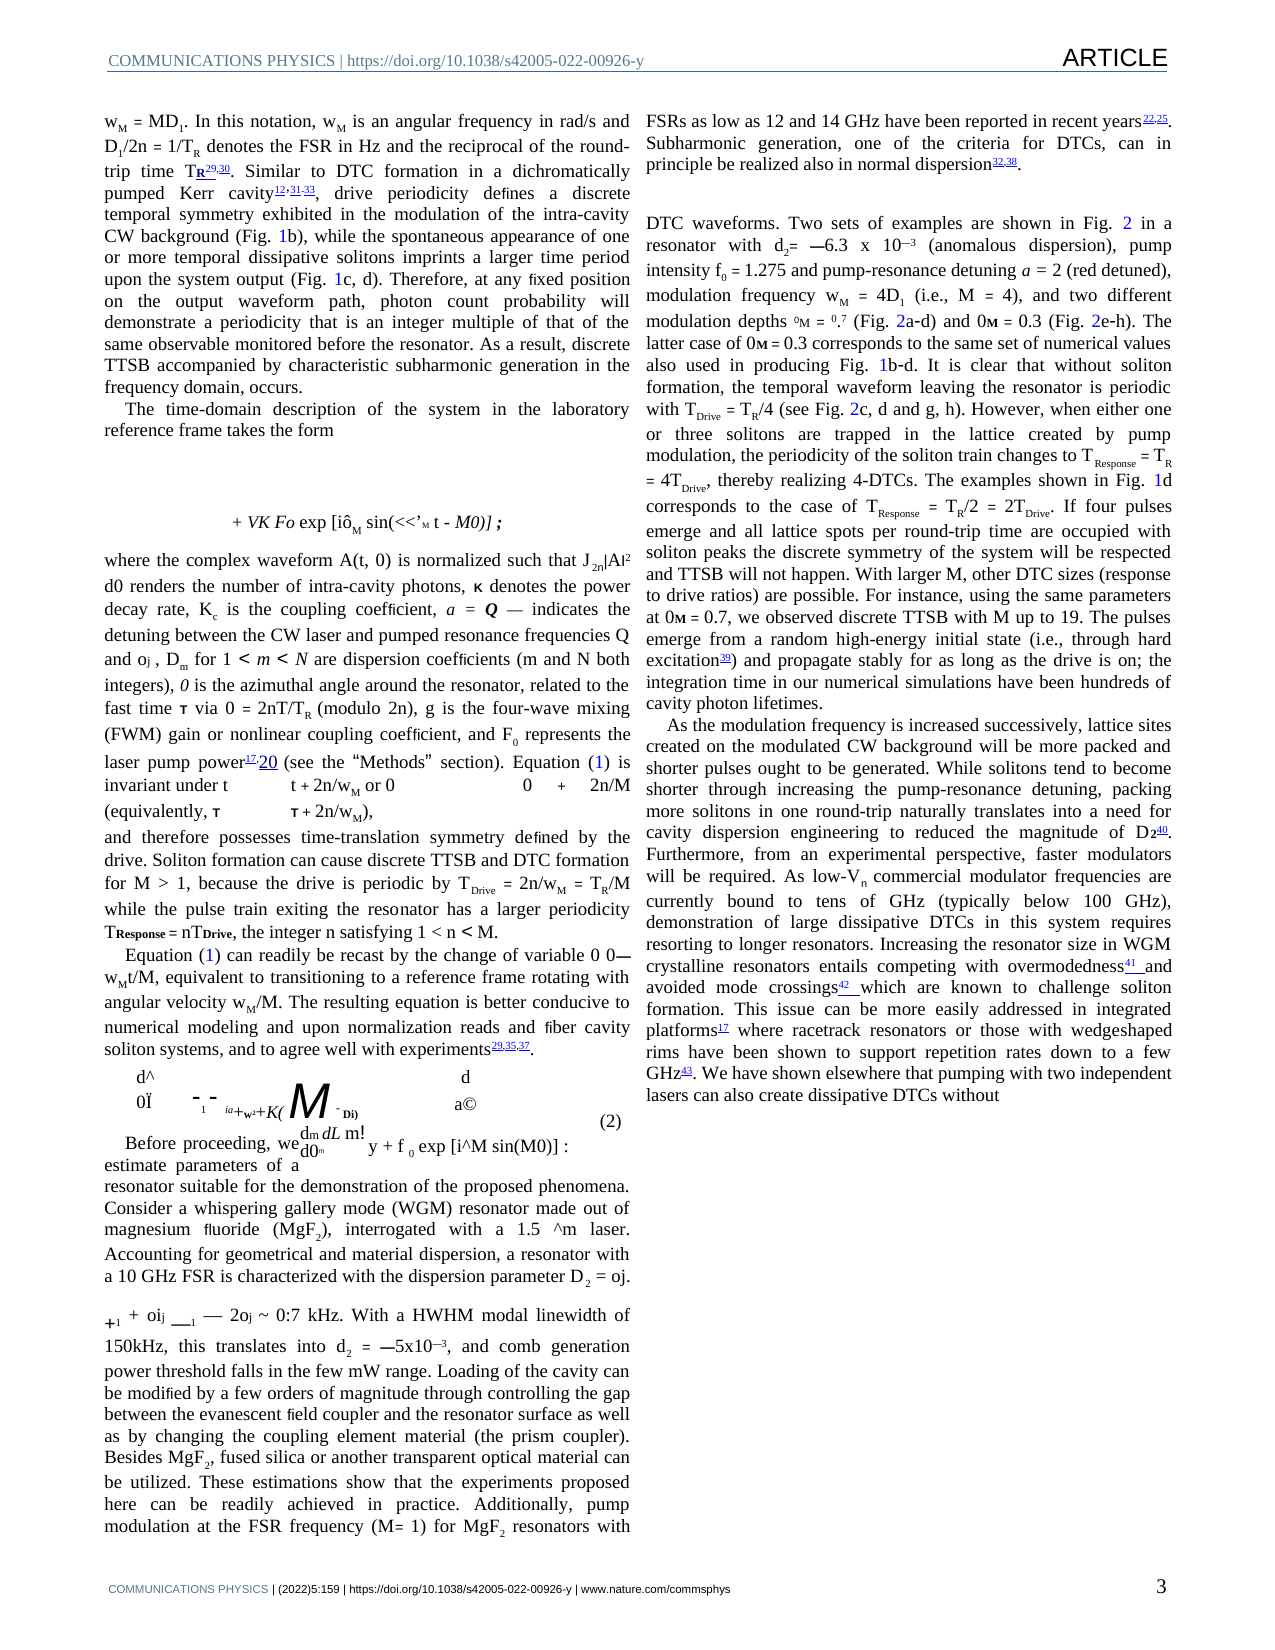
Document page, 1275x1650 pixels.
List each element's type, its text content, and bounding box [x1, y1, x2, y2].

text As the modulation frequency is increased successively, lattice sites created on the modulated CW background will be more packed and shorter pulses ought to be generated. While solitons tend to become shorter through increasing the pump-resonance detuning, packing more solitons in one round-trip naturally translates into a need for cavity dispersion engineering to reduced the magnitude of D240. Furthermore, from an experimental perspective, faster modulators will be required. As low-Vn commercial modulator frequencies are currently bound to tens of GHz (typically below 100 GHz), demonstration of large dissipative DTCs in this system requires resorting to longer resonators. Increasing the resonator size in WGM crystalline resonators entails competing with overmodedness41 and avoided mode crossings42 which are known to challenge soliton forma­tion. This issue can be more easily addressed in integrated platforms17 where racetrack resonators or those with wedge­shaped rims have been shown to support repetition rates down to a few GHz43. We have shown elsewhere that pumping with two independent lasers can also create dissipative DTCs without [646, 714, 1172, 1105]
text + VK Fo exp [iôM sin(<<’m t - M0)] ; [104, 511, 631, 536]
text dm dL m! d0m [300, 1124, 368, 1161]
text wM = MD1. In this notation, wM is an angular frequency in rad/s and D1/2n = 1/TR denotes the FSR in Hz and the reciprocal of the round-trip time TR29,30. Similar to DTC formation in a dichromatically pumped Kerr cavity12’31-33, drive periodicity defines a discrete temporal symmetry exhibited in the modulation of the intra-cavity CW background (Fig. 1b), while the spontaneous appearance of one or more temporal dissipative solitons imprints a larger time period upon the system output (Fig. 1c, d). Therefore, at any fixed position on the output waveform path, photon count probability will demonstrate a periodicity that is an integer multiple of that of the same observable monitored before the resonator. As a result, discrete TTSB accompanied by characteristic subharmonic generation in the frequency domain, occurs. [104, 110, 631, 397]
text and therefore possesses time-translation symmetry defined by the drive. Soliton formation can cause discrete TTSB and DTC formation for M > 1, because the drive is periodic by TDrive = 2n/wM = TR/M while the pulse train exiting the reso­nator has a larger periodicity TResponse = nTDrive, the integer n satisfying 1 < n < M. [104, 826, 631, 943]
text FSRs as low as 12 and 14 GHz have been reported in recent years22,25. Subharmonic generation, one of the criteria for DTCs, can in principle be realized also in normal dispersion32,38. [646, 110, 1172, 175]
text y + f 0 exp [i^M sin(M0)] : [368, 1134, 574, 1159]
text d a© [453, 1066, 478, 1114]
text Before proceeding, we estimate parameters of a resonator suitable for the demonstration of the proposed phenomena. Consider a whispering gallery mode (WGM) resonator made out of magnesium fluoride (MgF2), interrogated with a 1.5 ^m laser. Accounting for geometrical and material dispersion, a resonator with a 10 GHz FSR is characterized with the dispersion parameter D2 = oj. +1 + oij —1 — 2oj ~ 0:7 kHz. With a HWHM modal linewidth of 150kHz, this translates into d2 = —5x10—3, and comb generation power threshold falls in the few mW range. Loading of the cavity can be modified by a few orders of magnitude through controlling the gap between the evanescent field coupler and the resonator surface as well as by changing the coupling element material (the prism coupler). Besides MgF2, fused silica or another transparent optical material can be utilized. These estimations show that the experiments proposed here can be readily achieved in practice. Additionally, pump modulation at the FSR frequency (M= 1) for MgF2 resonators with [104, 1059, 631, 1539]
text where the complex waveform A(t, 0) is normalized such that J2n|AI2 d0 renders the number of intra-cavity photons, k denotes the power decay rate, Kc is the coupling coefficient, a = Q — indicates the detuning between the CW laser and pumped resonance frequencies Q and oj , Dm for 1 < m < N are dispersion coefficients (m and N both integers), 0 is the azimuthal angle around the resonator, related to the fast time t via 0 = 2nT/TR (modulo 2n), g is the four-wave mixing (FWM) gain or nonlinear coupling coefficient, and F0 represents the laser pump power17,20 (see the “Methods” section). Equation (1) is invariant under t t + 2n/wM or 0 0 + 2n/M (equivalently, t t + 2n/wM), [104, 549, 631, 825]
text d^ [136, 1066, 165, 1087]
text Equation (1) can readily be recast by the change of variable 0 0—wMt/M, equivalent to transitioning to a reference frame rotating with angular velocity wM/M. The resulting equation is better conducive to numerical modeling and upon normalization reads and fiber cavity soliton systems, and to agree well with experiments29,35,37. [104, 944, 631, 1059]
text 0Ï [136, 1091, 165, 1113]
text DTC waveforms. Two sets of examples are shown in Fig. 2 in a resonator with d2= —6.3 x 10—3 (anomalous dispersion), pump intensity f0 = 1.275 and pump-resonance detuning a = 2 (red detuned), modulation frequency wM = 4D1 (i.e., M = 4), and two different modulation depths 0m = 0.7 (Fig. 2a-d) and 0M = 0.3 (Fig. 2e-h). The latter case of 0M = 0.3 corresponds to the same set of numerical values also used in producing Fig. 1b-d. It is clear that without soliton formation, the temporal waveform leaving the resonator is periodic with TDrive = TR/4 (see Fig. 2c, d and g, h). However, when either one or three solitons are trapped in the lattice created by pump modulation, the periodicity of the soliton train changes to TResponse = TR = 4TDrive, thereby realizing 4-DTCs. The examples shown in Fig. 1d corresponds to the case of TResponse = TR/2 = 2TDrive. If four pulses emerge and all lattice spots per round-trip time are occupied with soliton peaks the discrete symmetry of the system will be respected and TTSB will not happen. With larger M, other DTC sizes (response to drive ratios) are possible. For instance, using the same parameters at 0M = 0.7, we observed discrete TTSB with M up to 19. The pulses emerge from a random high-energy initial state (i.e., through hard excitation39) and propagate stably for as long as the drive is on; the integration time in our numerical simulations have been hundreds of cavity photon lifetimes. [646, 212, 1172, 714]
text -1 - ia+w2+K( m - Di) [192, 1060, 453, 1132]
text (2) [599, 1109, 627, 1131]
text The time-domain description of the system in the laboratory reference frame takes the form [104, 397, 631, 441]
